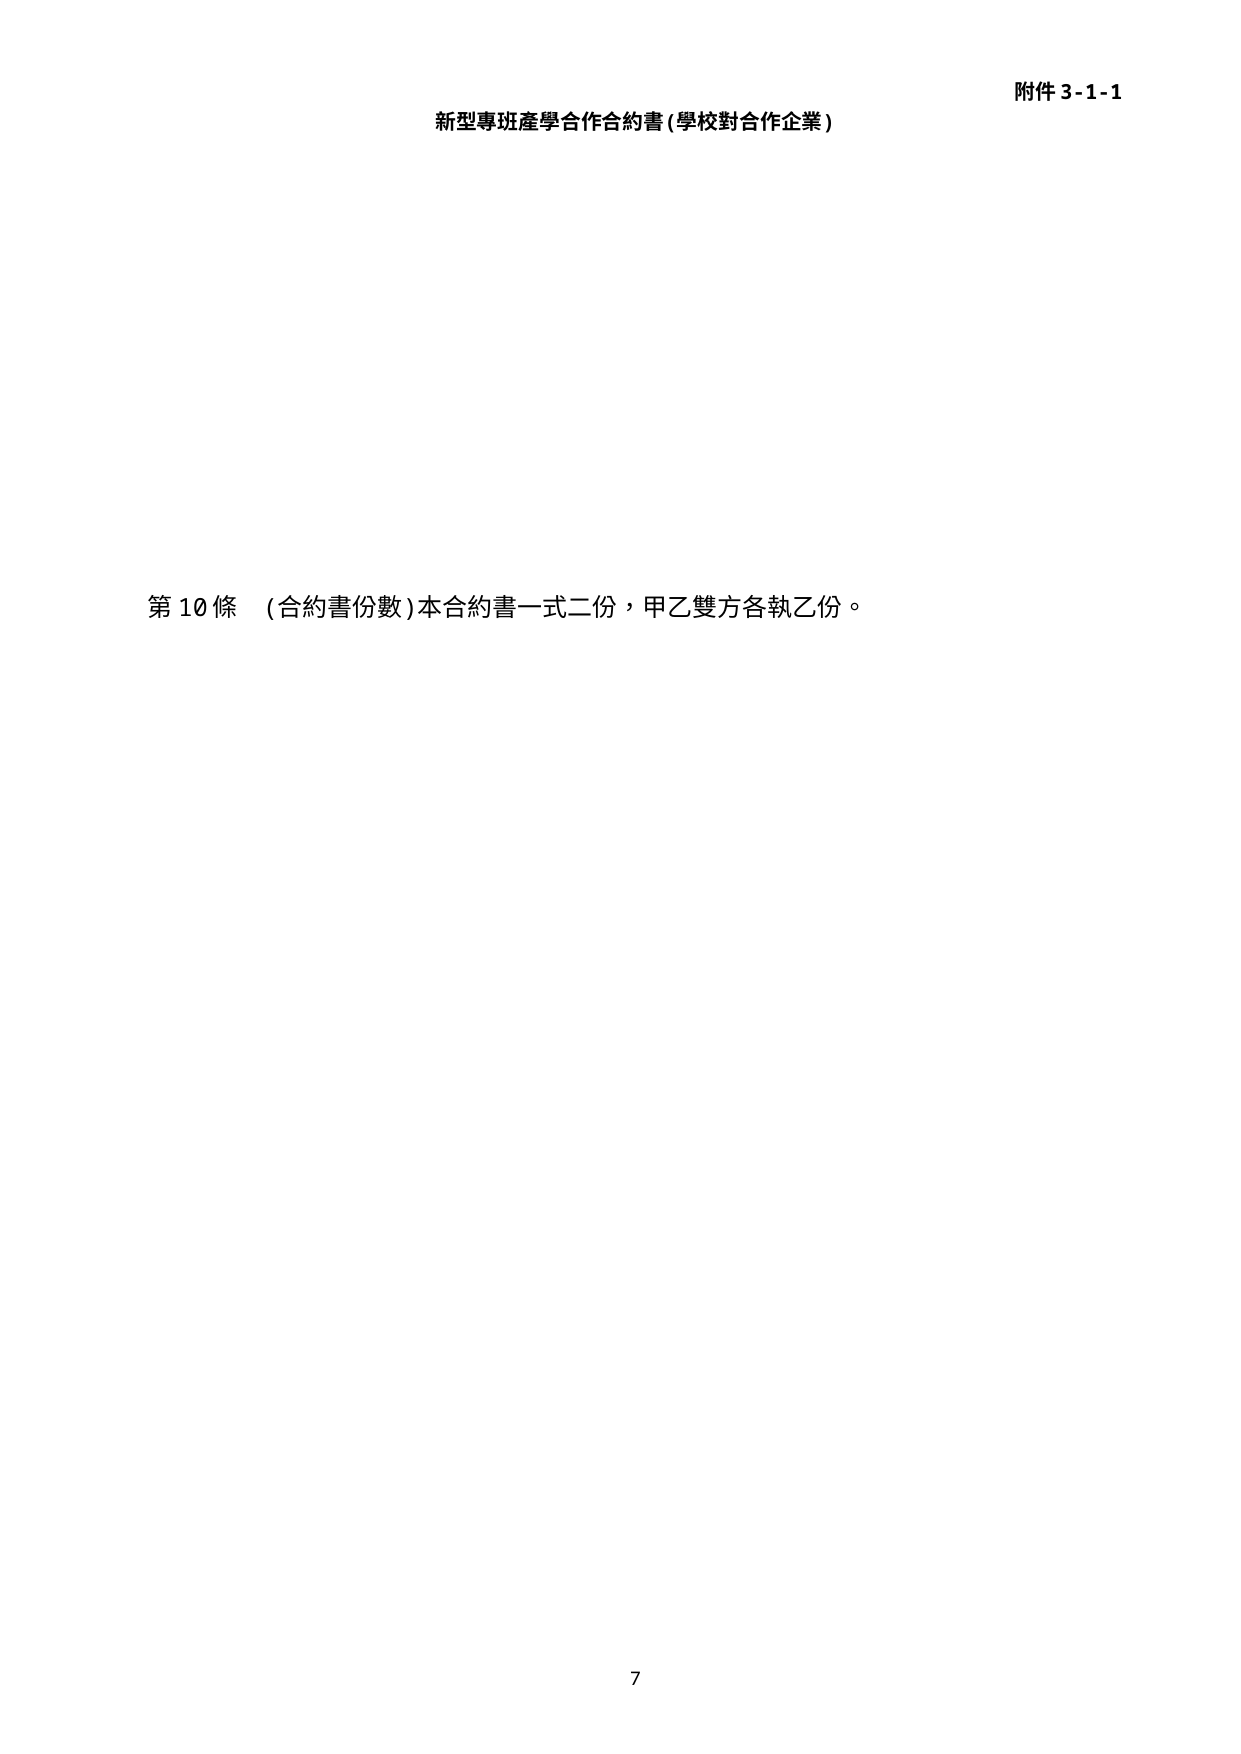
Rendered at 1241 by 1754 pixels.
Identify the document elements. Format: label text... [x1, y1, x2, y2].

text 第10條 (合約書份數)本合約書一式二份，甲乙雙方各執乙份。 [148, 588, 1122, 624]
